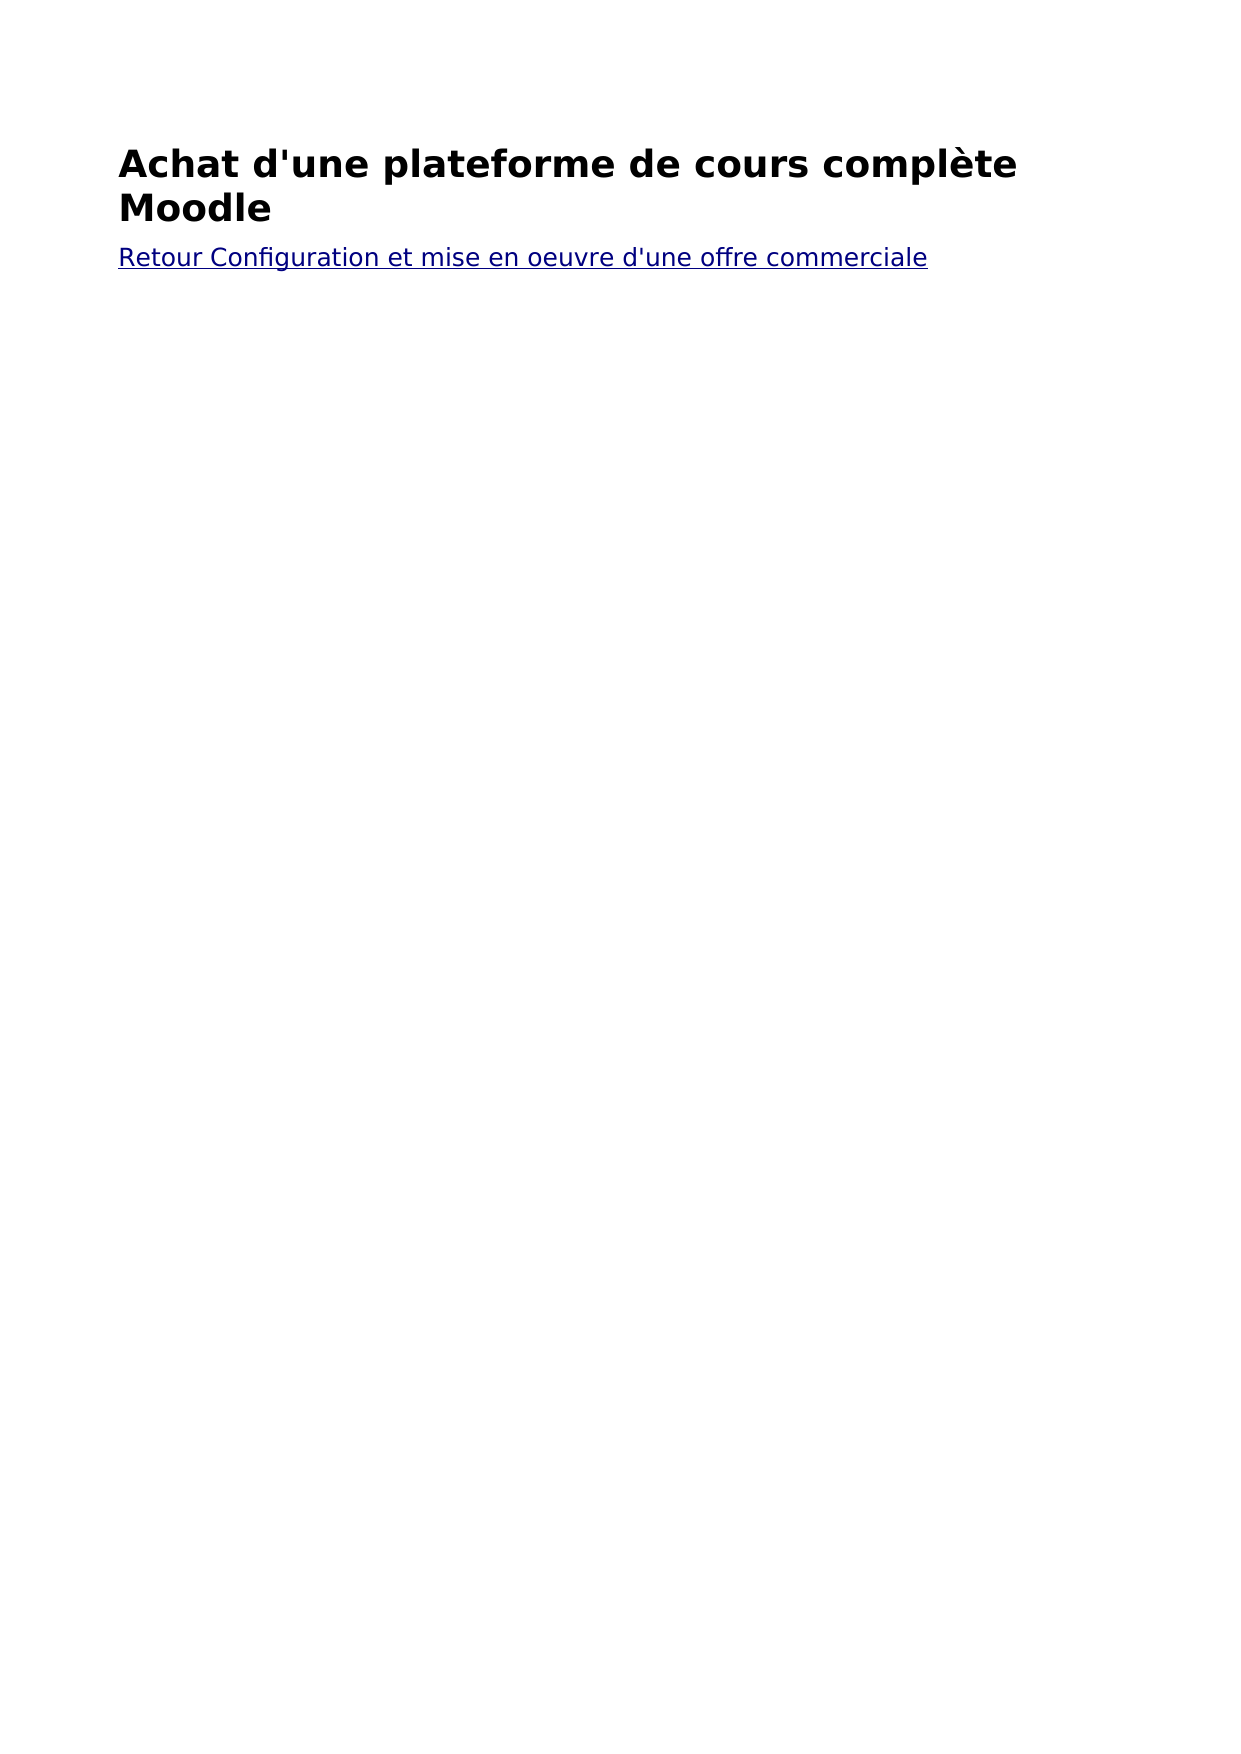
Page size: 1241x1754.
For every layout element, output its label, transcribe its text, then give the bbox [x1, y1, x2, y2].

text Retour Configuration et mise en oeuvre d'une offre commerciale [118, 243, 1122, 272]
subtitle Achat d'une plateforme de cours complète Moodle [118, 143, 1122, 230]
